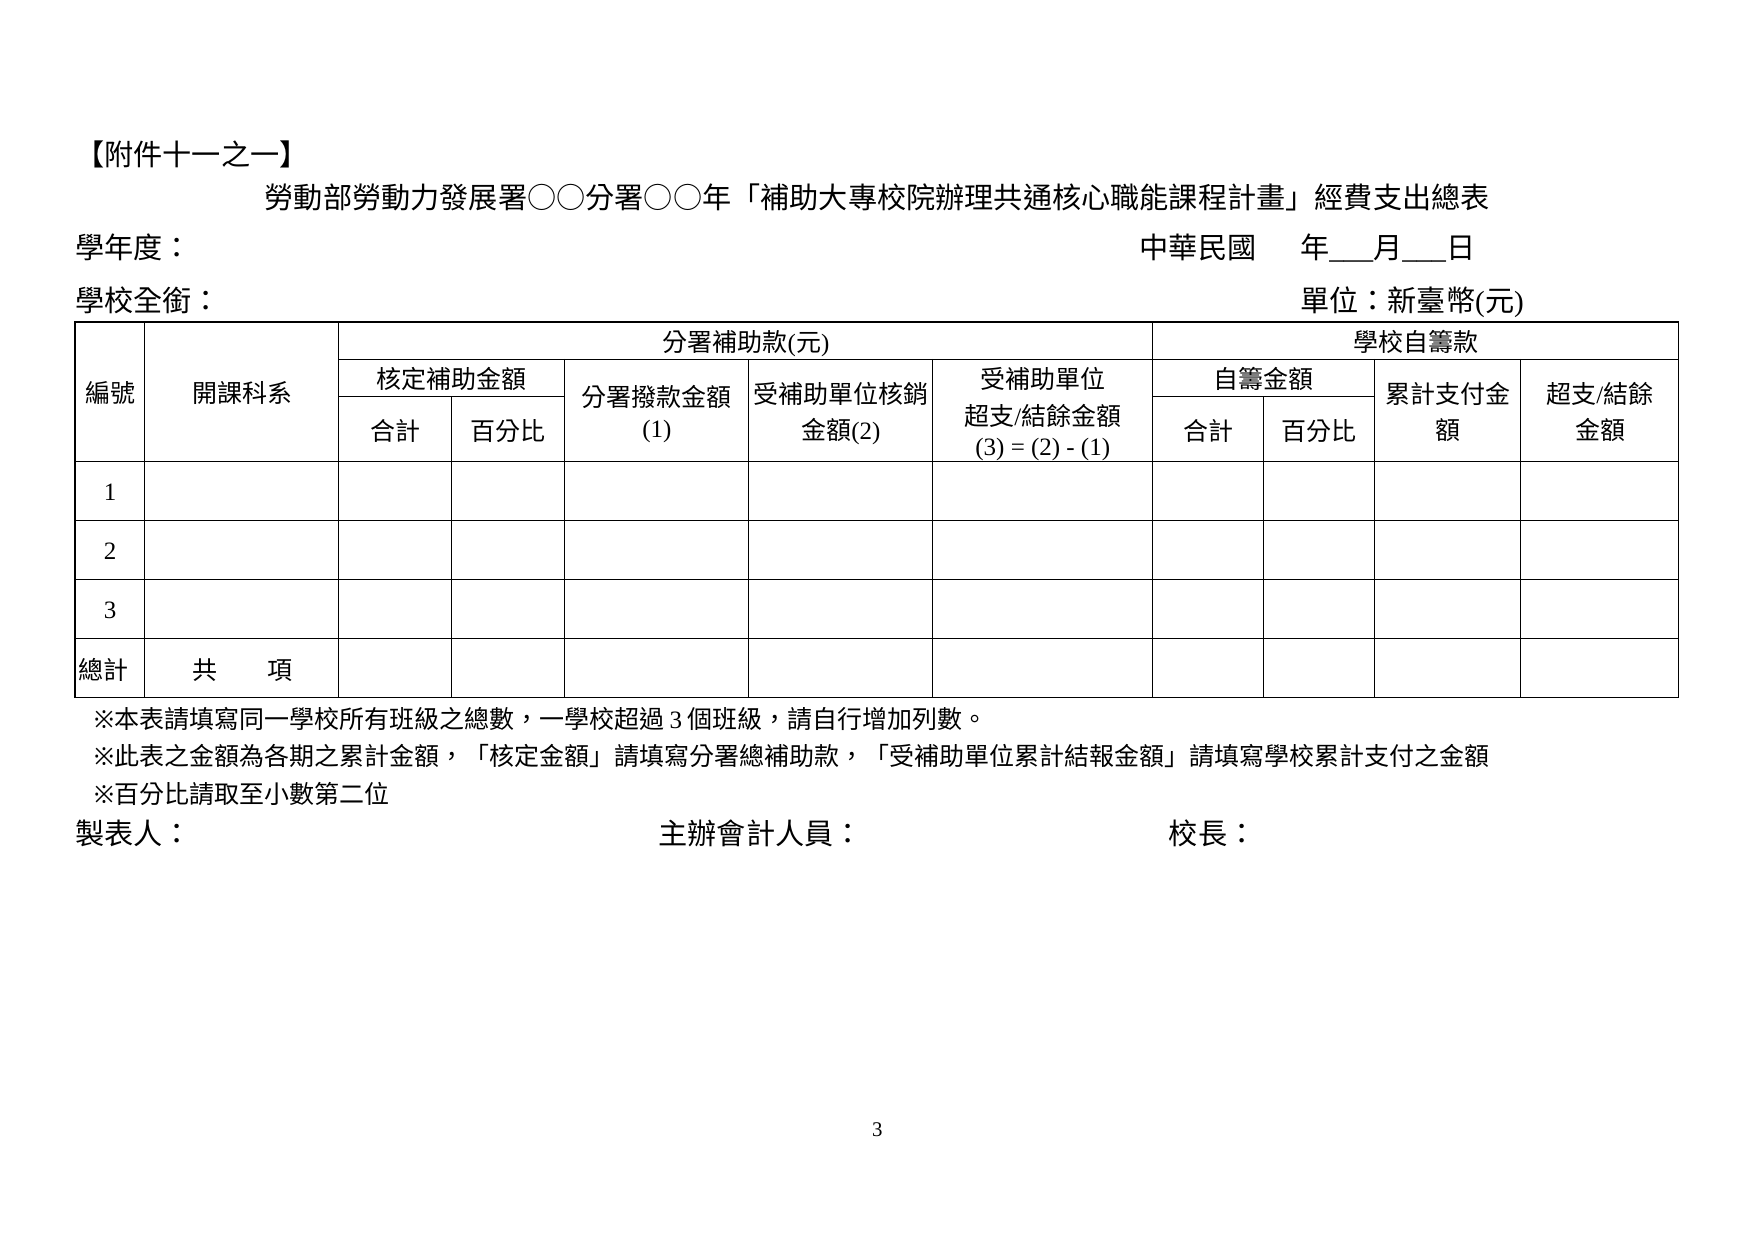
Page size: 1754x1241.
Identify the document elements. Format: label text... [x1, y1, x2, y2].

table_cell [1153, 462, 1263, 520]
table_cell 3 [76, 580, 144, 638]
table_cell [1375, 462, 1520, 520]
table_cell 累計支付金額 [1375, 360, 1520, 461]
table_cell [933, 462, 1152, 520]
table_cell [749, 580, 932, 638]
table_cell [749, 462, 932, 520]
text 勞動部勞動力發展署○○分署○○年「補助大專校院辦理共通核心職能課程計畫」經費支出總表 [75, 175, 1679, 217]
table_cell 共 項 [145, 639, 338, 697]
text 學校全銜： 單位：新臺幣(元) [75, 269, 1679, 321]
table_cell 2 [76, 521, 144, 579]
table_cell [145, 462, 338, 520]
table_cell [145, 521, 338, 579]
table_cell [1375, 639, 1520, 697]
table_cell [1264, 521, 1374, 579]
table_cell 分署撥款金額 (1) [565, 360, 748, 461]
table_cell [339, 521, 451, 579]
table_header 編號 [76, 323, 144, 461]
text ※此表之金額為各期之累計金額，「核定金額」請填寫分署總補助款，「受補助單位累計結報金額」請填寫學校累計支付之金額 [75, 736, 1738, 773]
table_cell [933, 521, 1152, 579]
table_cell [339, 580, 451, 638]
table_cell [452, 639, 564, 697]
table_cell [1153, 521, 1263, 579]
table_cell [1153, 580, 1263, 638]
table_cell [1521, 462, 1678, 520]
table_cell [933, 580, 1152, 638]
table_cell [749, 521, 932, 579]
table_cell [1264, 639, 1374, 697]
text 學年度： 中華民國 年___月___日 [75, 217, 1679, 269]
table_header 學校自籌款 [1153, 323, 1678, 359]
table_cell [1153, 639, 1263, 697]
table_cell [1521, 639, 1678, 697]
table_cell [1375, 521, 1520, 579]
table_cell [565, 462, 748, 520]
table_cell 合計 [1153, 397, 1263, 461]
table_cell 合計 [339, 397, 451, 461]
table_cell [1264, 580, 1374, 638]
table_cell [1521, 521, 1678, 579]
table_cell 自籌金額 [1153, 360, 1374, 396]
table_cell 百分比 [1264, 397, 1374, 461]
table_header 分署補助款(元) [339, 323, 1152, 359]
table_cell [565, 521, 748, 579]
table_cell 受補助單位 超支/結餘金額 (3) = (2) - (1) [933, 360, 1152, 461]
table_cell [339, 462, 451, 520]
table_cell [565, 639, 748, 697]
table_cell [1521, 580, 1678, 638]
table_cell [1375, 580, 1520, 638]
table_cell 核定補助金額 [339, 360, 564, 396]
table_cell 受補助單位核銷金額(2) [749, 360, 932, 461]
text 【附件十一之一】 [75, 125, 1679, 175]
text 製表人： 主辦會計人員： 校長： [75, 811, 1679, 853]
table_cell 超支/結餘 金額 [1521, 360, 1678, 461]
table_cell [452, 521, 564, 579]
table_cell [749, 639, 932, 697]
table_cell [339, 639, 451, 697]
text ※本表請填寫同一學校所有班級之總數，一學校超過3個班級，請自行增加列數。 [75, 698, 1738, 736]
table_header 開課科系 [145, 323, 338, 461]
table_cell [933, 639, 1152, 697]
table_cell [565, 580, 748, 638]
table_cell 1 [76, 462, 144, 520]
table_cell [452, 580, 564, 638]
table_cell [1264, 462, 1374, 520]
table_cell 總計 [76, 639, 144, 697]
table_cell [145, 580, 338, 638]
text ※百分比請取至小數第二位 [75, 773, 1738, 811]
table_cell [452, 462, 564, 520]
table_cell 百分比 [452, 397, 564, 461]
